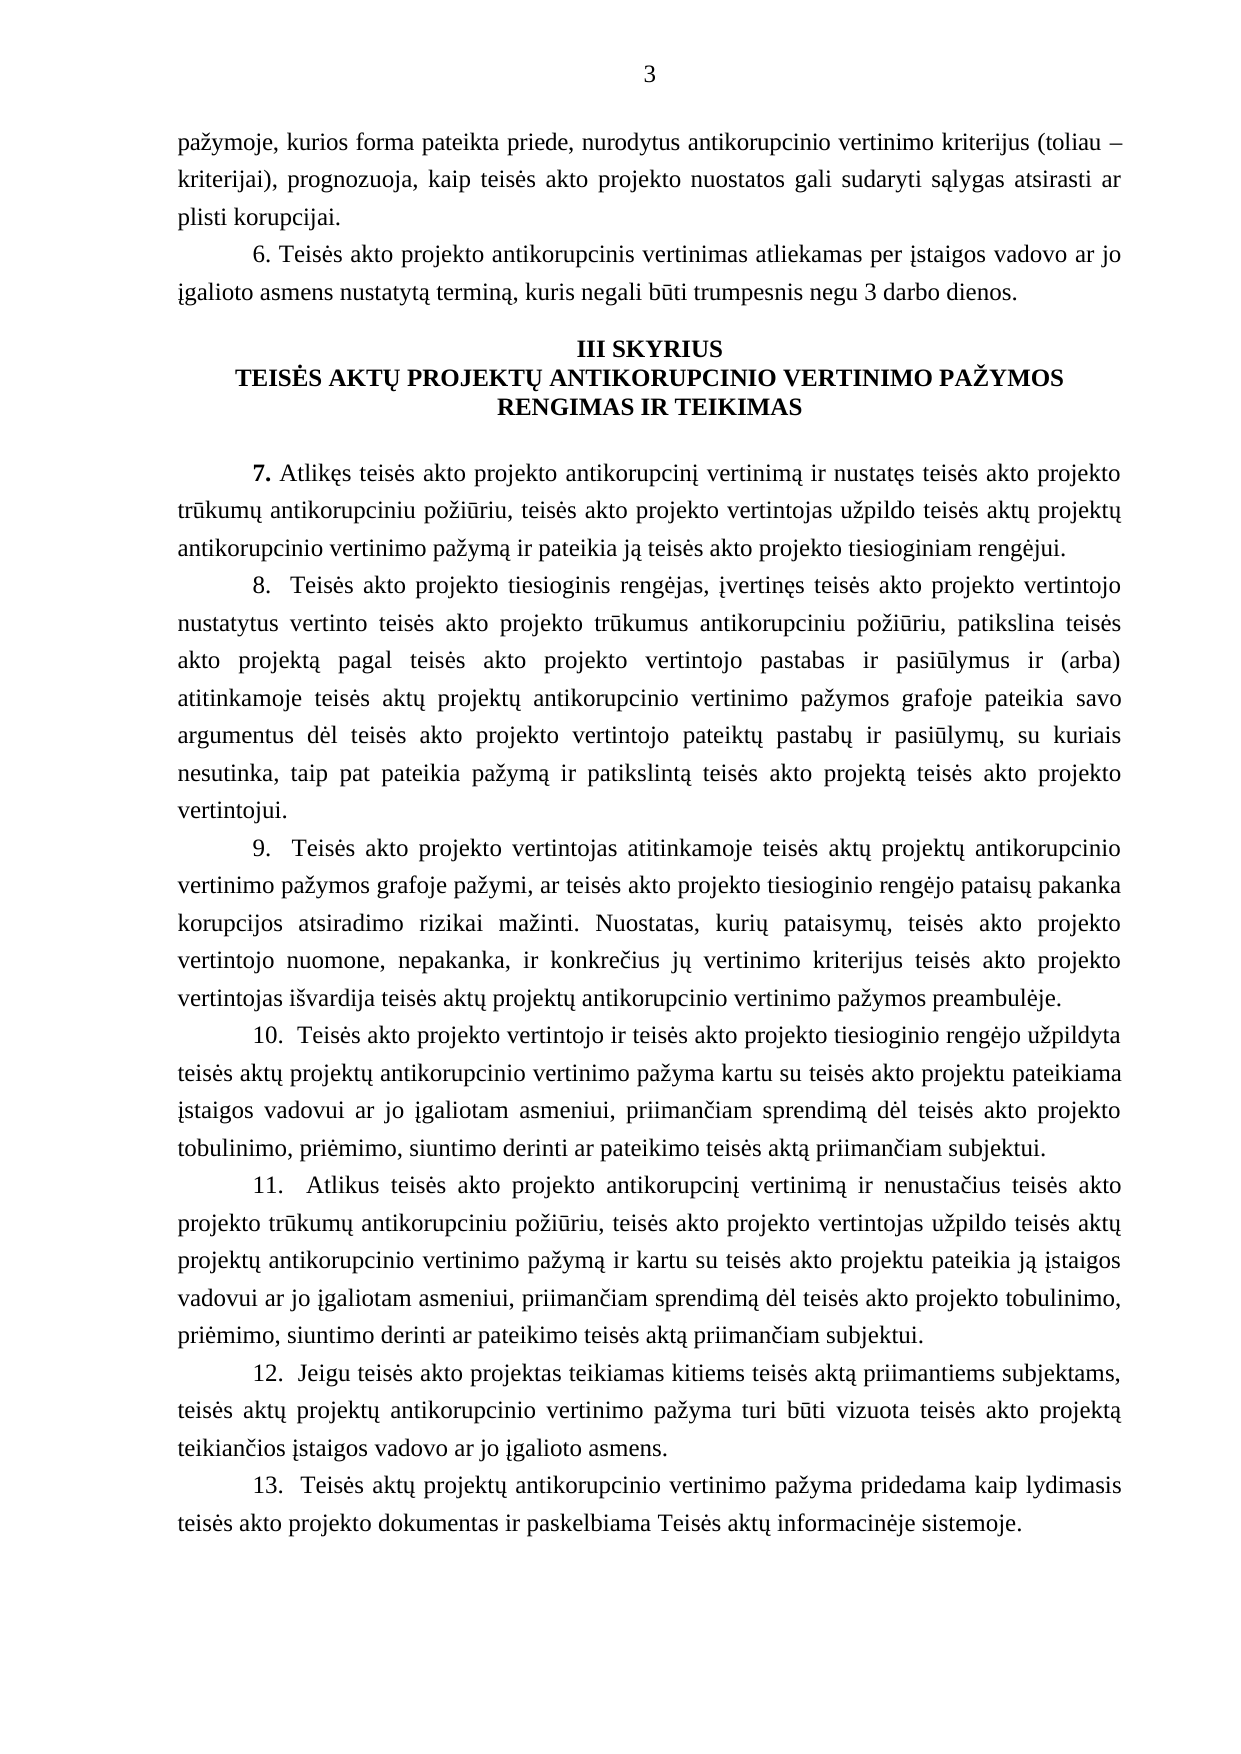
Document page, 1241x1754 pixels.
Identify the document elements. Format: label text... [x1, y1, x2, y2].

text 6. Teisės akto projekto antikorupcinis vertinimas atliekamas per įstaigos vadovo ar jo įgalioto asmens nustatytą terminą, kuris negali būti trumpesnis negu 3 darbo dienos. [177, 231, 1122, 306]
text pažymoje, kurios forma pateikta priede, nurodytus antikorupcinio vertinimo kriterijus (toliau – kriterijai), prognozuoja, kaip teisės akto projekto nuostatos gali sudaryti sąlygas atsirasti ar plisti korupcijai. [177, 118, 1122, 231]
text 10. Teisės akto projekto vertintojo ir teisės akto projekto tiesioginio rengėjo užpildyta teisės aktų projektų antikorupcinio vertinimo pažyma kartu su teisės akto projektu pateikiama įstaigos vadovui ar jo įgaliotam asmeniui, priimančiam sprendimą dėl teisės akto projekto tobulinimo, priėmimo, siuntimo derinti ar pateikimo teisės aktą priimančiam subjektui. [177, 1012, 1122, 1162]
text 11. Atlikus teisės akto projekto antikorupcinį vertinimą ir nenustačius teisės akto projekto trūkumų antikorupciniu požiūriu, teisės akto projekto vertintojas užpildo teisės aktų projektų antikorupcinio vertinimo pažymą ir kartu su teisės akto projektu pateikia ją įstaigos vadovui ar jo įgaliotam asmeniui, priimančiam sprendimą dėl teisės akto projekto tobulinimo, priėmimo, siuntimo derinti ar pateikimo teisės aktą priimančiam subjektui. [177, 1162, 1122, 1349]
text 8. Teisės akto projekto tiesioginis rengėjas, įvertinęs teisės akto projekto vertintojo nustatytus vertinto teisės akto projekto trūkumus antikorupciniu požiūriu, patikslina teisės akto projektą pagal teisės akto projekto vertintojo pastabas ir pasiūlymus ir (arba) atitinkamoje teisės aktų projektų antikorupcinio vertinimo pažymos grafoje pateikia savo argumentus dėl teisės akto projekto vertintojo pateiktų pastabų ir pasiūlymų, su kuriais nesutinka, taip pat pateikia pažymą ir patikslintą teisės akto projektą teisės akto projekto vertintojui. [177, 562, 1122, 824]
text III SKYRIUS [177, 334, 1122, 363]
text 9. Teisės akto projekto vertintojas atitinkamoje teisės aktų projektų antikorupcinio vertinimo pažymos grafoje pažymi, ar teisės akto projekto tiesioginio rengėjo pataisų pakanka korupcijos atsiradimo rizikai mažinti. Nuostatas, kurių pataisymų, teisės akto projekto vertintojo nuomone, nepakanka, ir konkrečius jų vertinimo kriterijus teisės akto projekto vertintojas išvardija teisės aktų projektų antikorupcinio vertinimo pažymos preambulėje. [177, 824, 1122, 1012]
text 12. Jeigu teisės akto projektas teikiamas kitiems teisės aktą priimantiems subjektams, teisės aktų projektų antikorupcinio vertinimo pažyma turi būti vizuota teisės akto projektą teikiančios įstaigos vadovo ar jo įgalioto asmens. [177, 1349, 1122, 1462]
text TEISĖS AKTŲ PROJEKTŲ ANTIKORUPCINIO VERTINIMO PAŽYMOS RENGIMAS IR TEIKIMAS [177, 363, 1122, 421]
text 13. Teisės aktų projektų antikorupcinio vertinimo pažyma pridedama kaip lydimasis teisės akto projekto dokumentas ir paskelbiama Teisės aktų informacinėje sistemoje. [177, 1462, 1122, 1537]
text 7. Atlikęs teisės akto projekto antikorupcinį vertinimą ir nustatęs teisės akto projekto trūkumų antikorupciniu požiūriu, teisės akto projekto vertintojas užpildo teisės aktų projektų antikorupcinio vertinimo pažymą ir pateikia ją teisės akto projekto tiesioginiam rengėjui. [177, 449, 1122, 562]
